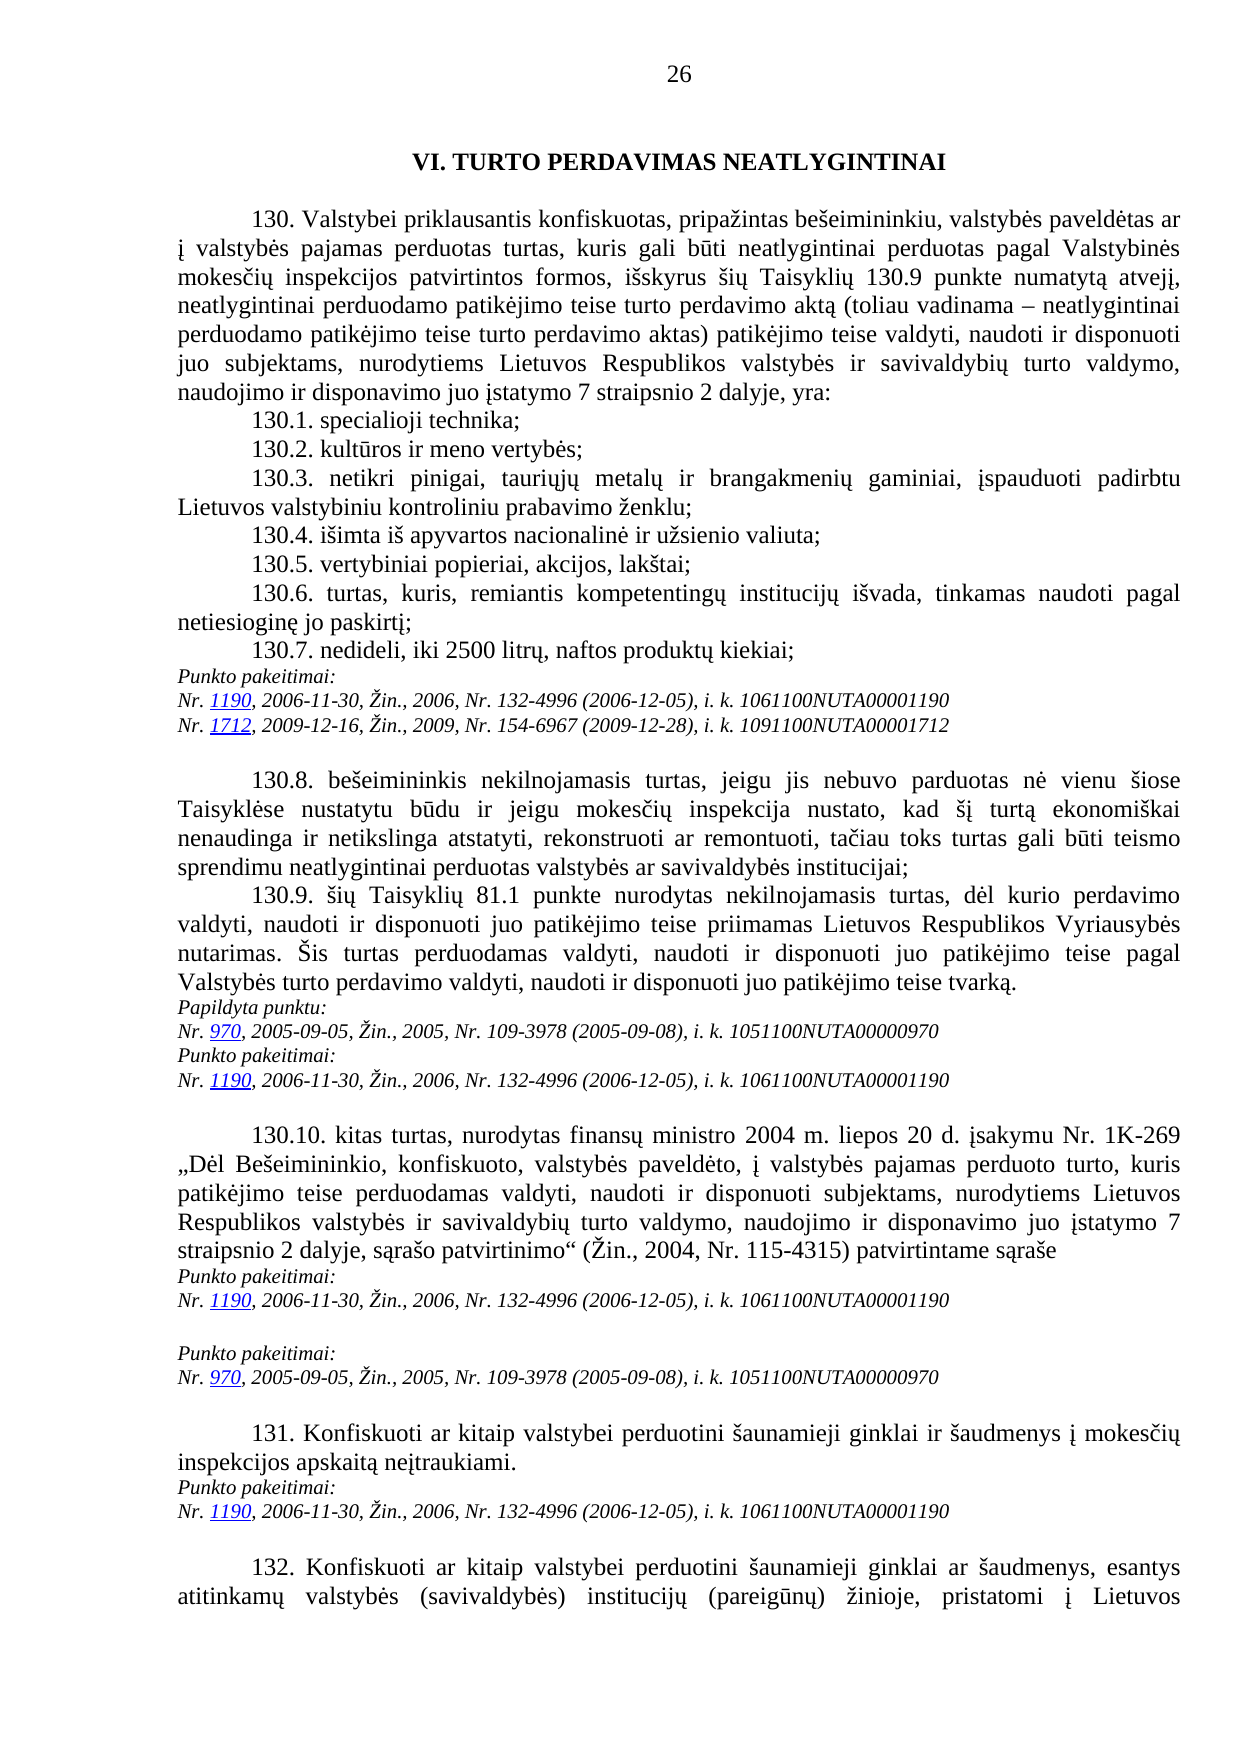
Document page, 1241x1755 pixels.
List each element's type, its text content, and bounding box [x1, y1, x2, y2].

text Punkto pakeitimai: [177, 1341, 1181, 1365]
text 130. Valstybei priklausantis konfiskuotas, pripažintas bešeimininkiu, valstybės paveldėtas ar į valstybės pajamas perduotas turtas, kuris gali būti neatlygintinai perduotas pagal Valstybinės mokesčių inspekcijos patvirtintos formos, išskyrus šių Taisyklių 130.9 punkte numatytą atvejį, neatlygintinai perduodamo patikėjimo teise turto perdavimo aktą (toliau vadinama – neatlygintinai perduodamo patikėjimo teise turto perdavimo aktas) patikėjimo teise valdyti, naudoti ir disponuoti juo subjektams, nurodytiems Lietuvos Respublikos valstybės ir savivaldybių turto valdymo, naudojimo ir disponavimo juo įstatymo 7 straipsnio 2 dalyje, yra: [177, 204, 1181, 406]
text 131. Konfiskuoti ar kitaip valstybei perduotini šaunamieji ginklai ir šaudmenys į mokesčių inspekcijos apskaitą neįtraukiami. [177, 1418, 1181, 1475]
text 130.1. specialioji technika; [177, 406, 1181, 434]
text Punkto pakeitimai: [177, 1475, 1181, 1499]
text 132. Konfiskuoti ar kitaip valstybei perduotini šaunamieji ginklai ar šaudmenys, esantys atitinkamų valstybės (savivaldybės) institucijų (pareigūnų) žinioje, pristatomi į Lietuvos [177, 1552, 1181, 1610]
text 130.8. bešeimininkis nekilnojamasis turtas, jeigu jis nebuvo parduotas nė vienu šiose Taisyklėse nustatytu būdu ir jeigu mokesčių inspekcija nustato, kad šį turtą ekonomiškai nenaudinga ir netikslinga atstatyti, rekonstruoti ar remontuoti, tačiau toks turtas gali būti teismo sprendimu neatlygintinai perduotas valstybės ar savivaldybės institucijai; [177, 765, 1181, 880]
text 130.4. išimta iš apyvartos nacionalinė ir užsienio valiuta; [177, 521, 1181, 549]
text 130.9. šių Taisyklių 81.1 punkte nurodytas nekilnojamasis turtas, dėl kurio perdavimo valdyti, naudoti ir disponuoti juo patikėjimo teise priimamas Lietuvos Respublikos Vyriausybės nutarimas. Šis turtas perduodamas valdyti, naudoti ir disponuoti juo patikėjimo teise pagal Valstybės turto perdavimo valdyti, naudoti ir disponuoti juo patikėjimo teise tvarką. [177, 880, 1181, 995]
text Nr. 1190, 2006-11-30, Žin., 2006, Nr. 132-4996 (2006-12-05), i. k. 1061100NUTA00001190 [177, 1499, 1181, 1523]
text Nr. 1190, 2006-11-30, Žin., 2006, Nr. 132-4996 (2006-12-05), i. k. 1061100NUTA00001190 [177, 688, 1181, 712]
text Nr. 970, 2005-09-05, Žin., 2005, Nr. 109-3978 (2005-09-08), i. k. 1051100NUTA00000970 [177, 1365, 1181, 1389]
text Nr. 970, 2005-09-05, Žin., 2005, Nr. 109-3978 (2005-09-08), i. k. 1051100NUTA00000970 [177, 1019, 1181, 1043]
text 130.3. netikri pinigai, tauriųjų metalų ir brangakmenių gaminiai, įspauduoti padirbtu Lietuvos valstybiniu kontroliniu prabavimo ženklu; [177, 463, 1181, 521]
text VI. TURTO PERDAVIMAS NEATLYGINTINAI [177, 147, 1181, 176]
text Punkto pakeitimai: [177, 664, 1181, 688]
text Punkto pakeitimai: [177, 1264, 1181, 1288]
text Papildyta punktu: [177, 995, 1181, 1019]
text 130.10. kitas turtas, nurodytas finansų ministro 2004 m. liepos 20 d. įsakymu Nr. 1K-269 „Dėl Bešeimininkio, konfiskuoto, valstybės paveldėto, į valstybės pajamas perduoto turto, kuris patikėjimo teise perduodamas valdyti, naudoti ir disponuoti subjektams, nurodytiems Lietuvos Respublikos valstybės ir savivaldybių turto valdymo, naudojimo ir disponavimo juo įstatymo 7 straipsnio 2 dalyje, sąrašo patvirtinimo“ (Žin., 2004, Nr. 115-4315) patvirtintame sąraše [177, 1120, 1181, 1264]
text Nr. 1190, 2006-11-30, Žin., 2006, Nr. 132-4996 (2006-12-05), i. k. 1061100NUTA00001190 [177, 1288, 1181, 1312]
text Punkto pakeitimai: [177, 1043, 1181, 1067]
text 130.7. nedideli, iki 2500 litrų, naftos produktų kiekiai; [177, 636, 1181, 664]
text 130.6. turtas, kuris, remiantis kompetentingų institucijų išvada, tinkamas naudoti pagal netiesioginę jo paskirtį; [177, 578, 1181, 636]
text 130.5. vertybiniai popieriai, akcijos, lakštai; [177, 549, 1181, 578]
text Nr. 1712, 2009-12-16, Žin., 2009, Nr. 154-6967 (2009-12-28), i. k. 1091100NUTA00001712 [177, 712, 1181, 737]
text 130.2. kultūros ir meno vertybės; [177, 434, 1181, 463]
text Nr. 1190, 2006-11-30, Žin., 2006, Nr. 132-4996 (2006-12-05), i. k. 1061100NUTA00001190 [177, 1067, 1181, 1092]
